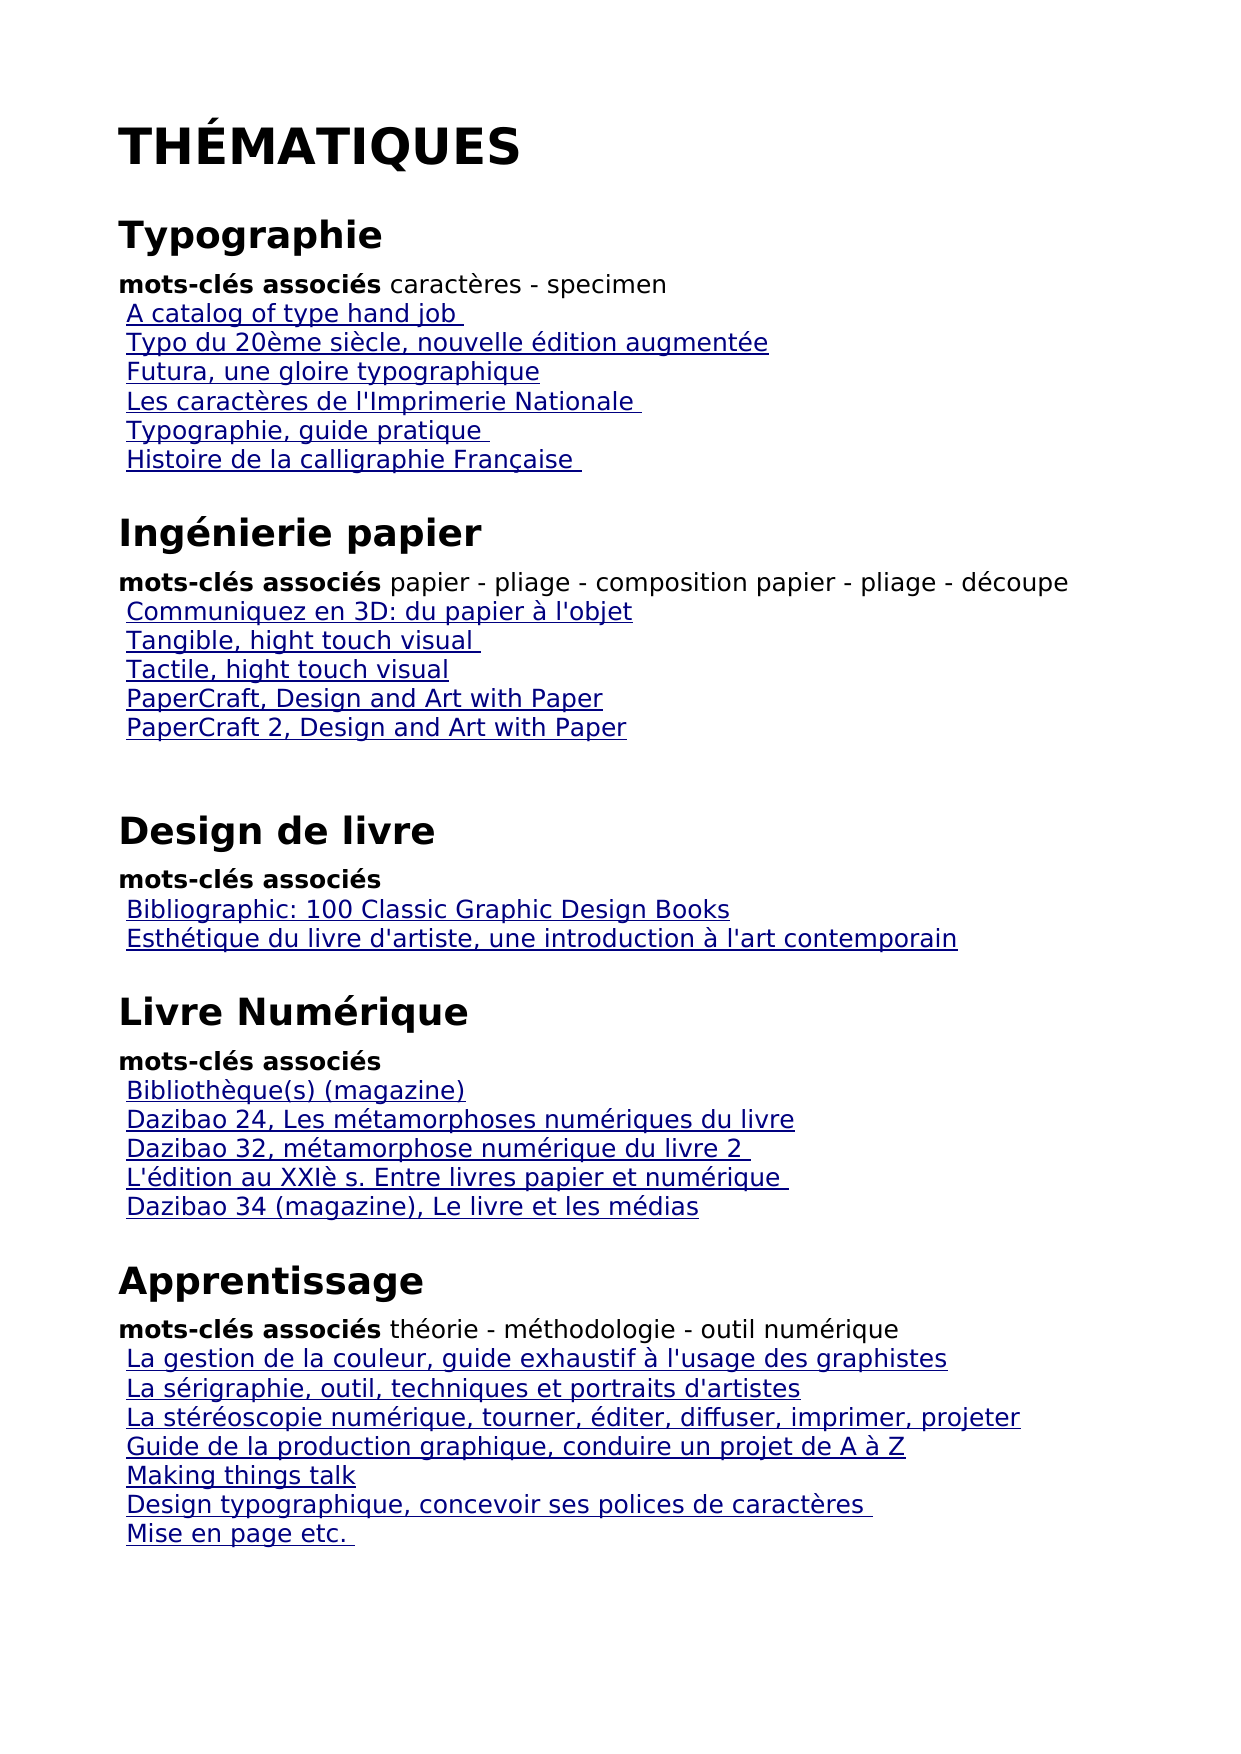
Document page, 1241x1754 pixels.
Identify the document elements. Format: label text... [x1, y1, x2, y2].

text mots-clés associés caractères - specimen A catalog of type hand job Typo du 20ème siècle, nouvelle édition augmentée Futura, une gloire typographique Les caractères de l'Imprimerie Nationale Typographie, guide pratique Histoire de la calligraphie Française [118, 270, 1122, 474]
subtitle Apprentissage [118, 1259, 1122, 1303]
text mots-clés associés théorie - méthodologie - outil numérique La gestion de la couleur, guide exhaustif à l'usage des graphistes La sérigraphie, outil, techniques et portraits d'artistes La stéréoscopie numérique, tourner, éditer, diffuser, imprimer, projeter Guide de la production graphique, conduire un projet de A à Z Making things talk Design typographique, concevoir ses polices de caractères Mise en page etc. [118, 1315, 1122, 1578]
subtitle Ingénierie papier [118, 512, 1122, 555]
text mots-clés associés Bibliographic: 100 Classic Graphic Design Books Esthétique du livre d'artiste, une introduction à l'art contemporain [118, 866, 1122, 953]
subtitle Typographie [118, 214, 1122, 257]
text mots-clés associés Bibliothèque(s) (magazine) Dazibao 24, Les métamorphoses numériques du livre Dazibao 32, métamorphose numérique du livre 2 L'édition au XXIè s. Entre livres papier et numérique Dazibao 34 (magazine), Le livre et les médias [118, 1047, 1122, 1222]
text mots-clés associés papier - pliage - composition papier - pliage - découpe Communiquez en 3D: du papier à l'objet Tangible, hight touch visual Tactile, hight touch visual PaperCraft, Design and Art with Paper PaperCraft 2, Design and Art with Paper [118, 568, 1122, 772]
subtitle THÉMATIQUES [118, 118, 1122, 176]
subtitle Design de livre [118, 809, 1122, 853]
subtitle Livre Numérique [118, 991, 1122, 1034]
